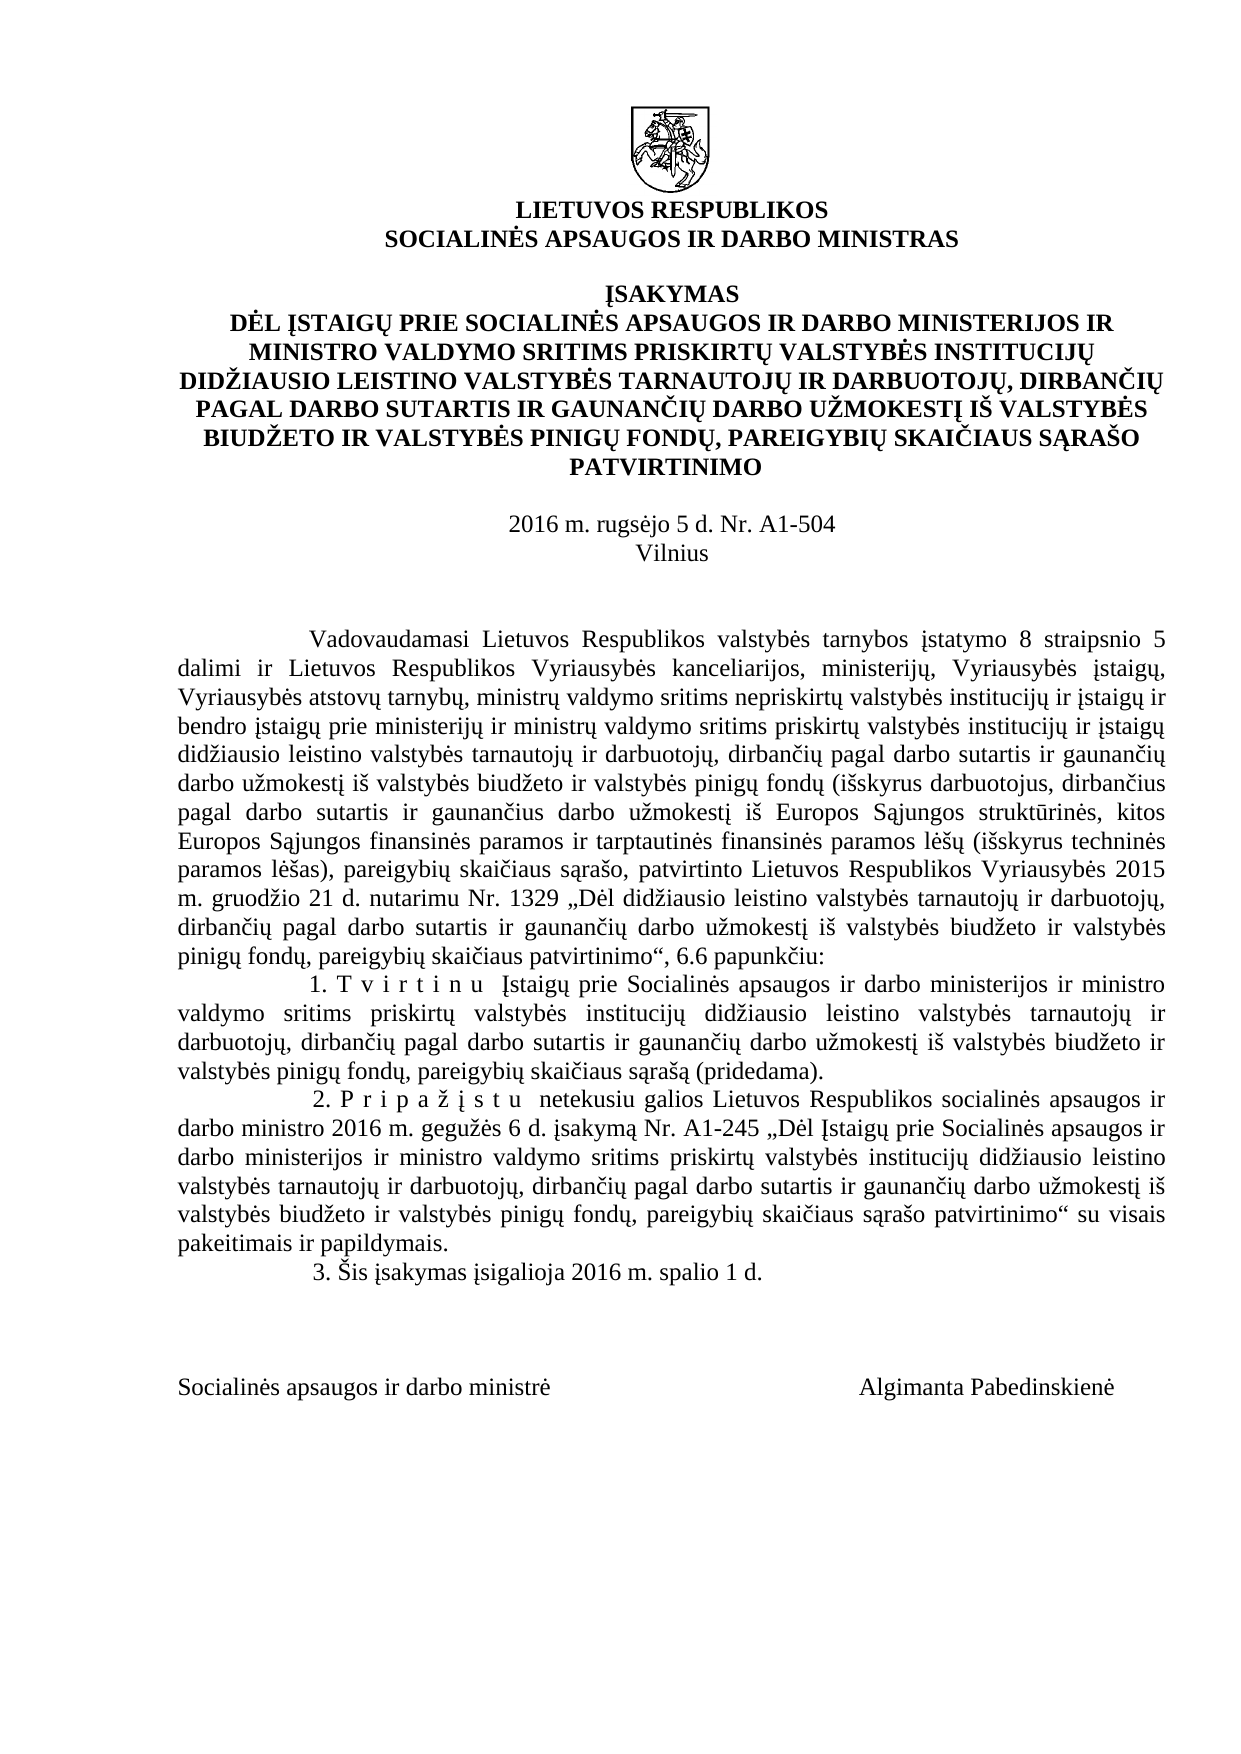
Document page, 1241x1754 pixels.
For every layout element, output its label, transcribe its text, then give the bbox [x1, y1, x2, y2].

text LIETUVOS RESPUBLIKOS [177, 196, 1167, 224]
text DĖL įstaigų prie socialinės apsaugos ir darbo ministerijos ir ministro valdymo sritims priskirtų valstybės institucijų DIDŽIAUSIO LEISTINO VALSTYBĖS TARNAUTOJŲ IR DARBUOTOJŲ, DIRBANČIŲ PAGAL DARBO SUTARTIS IR GAUNANČIŲ DARBO UŽMOKESTĮ IŠ VALSTYBĖS BIUDŽETO IR VALSTYBĖS PINIGŲ FONDŲ, PAREIGYBIŲ SKAIČIAUS sąrašo PATVIRTINIMO [177, 308, 1167, 481]
text 3. Šis įsakymas įsigalioja 2016 m. spalio 1 d. [177, 1257, 1167, 1286]
text 2. P r i p a ž į s t u netekusiu galios Lietuvos Respublikos socialinės apsaugos ir darbo ministro 2016 m. gegužės 6 d. įsakymą Nr. A1-245 „Dėl Įstaigų prie Socialinės apsaugos ir darbo ministerijos ir ministro valdymo sritims priskirtų valstybės institucijų didžiausio leistino valstybės tarnautojų ir darbuotojų, dirbančių pagal darbo sutartis ir gaunančių darbo užmokestį iš valstybės biudžeto ir valstybės pinigų fondų, pareigybių skaičiaus sąrašo patvirtinimo“ su visais pakeitimais ir papildymais. [177, 1084, 1167, 1257]
text Socialinės apsaugos ir darbo ministrė Algimanta Pabedinskienė [177, 1372, 1167, 1401]
text 1. T v i r t i n u Įstaigų prie Socialinės apsaugos ir darbo ministerijos ir ministro valdymo sritims priskirtų valstybės institucijų didžiausio leistino valstybės tarnautojų ir darbuotojų, dirbančių pagal darbo sutartis ir gaunančių darbo užmokestį iš valstybės biudžeto ir valstybės pinigų fondų, pareigybių skaičiaus sąrašą (pridedama). [177, 969, 1167, 1084]
text Vadovaudamasi Lietuvos Respublikos valstybės tarnybos įstatymo 8 straipsnio 5 dalimi ir Lietuvos Respublikos Vyriausybės kanceliarijos, ministerijų, Vyriausybės įstaigų, Vyriausybės atstovų tarnybų, ministrų valdymo sritims nepriskirtų valstybės institucijų ir įstaigų ir bendro įstaigų prie ministerijų ir ministrų valdymo sritims priskirtų valstybės institucijų ir įstaigų didžiausio leistino valstybės tarnautojų ir darbuotojų, dirbančių pagal darbo sutartis ir gaunančių darbo užmokestį iš valstybės biudžeto ir valstybės pinigų fondų (išskyrus darbuotojus, dirbančius pagal darbo sutartis ir gaunančius darbo užmokestį iš Europos Sąjungos struktūrinės, kitos Europos Sąjungos finansinės paramos ir tarptautinės finansinės paramos lėšų (išskyrus techninės paramos lėšas), pareigybių skaičiaus sąrašo, patvirtinto Lietuvos Respublikos Vyriausybės 2015 m. gruodžio 21 d. nutarimu Nr. 1329 „Dėl didžiausio leistino valstybės tarnautojų ir darbuotojų, dirbančių pagal darbo sutartis ir gaunančių darbo užmokestį iš valstybės biudžeto ir valstybės pinigų fondų, pareigybių skaičiaus patvirtinimo“, 6.6 papunkčiu: [177, 624, 1167, 969]
text 2016 m. rugsėjo 5 d. Nr. A1-504 [177, 509, 1167, 538]
text SOCIALINĖS APSAUGOS IR DARBO MINISTRAS [177, 224, 1167, 253]
text ĮSAKYMAS [177, 279, 1167, 308]
text Vilnius [177, 538, 1167, 567]
